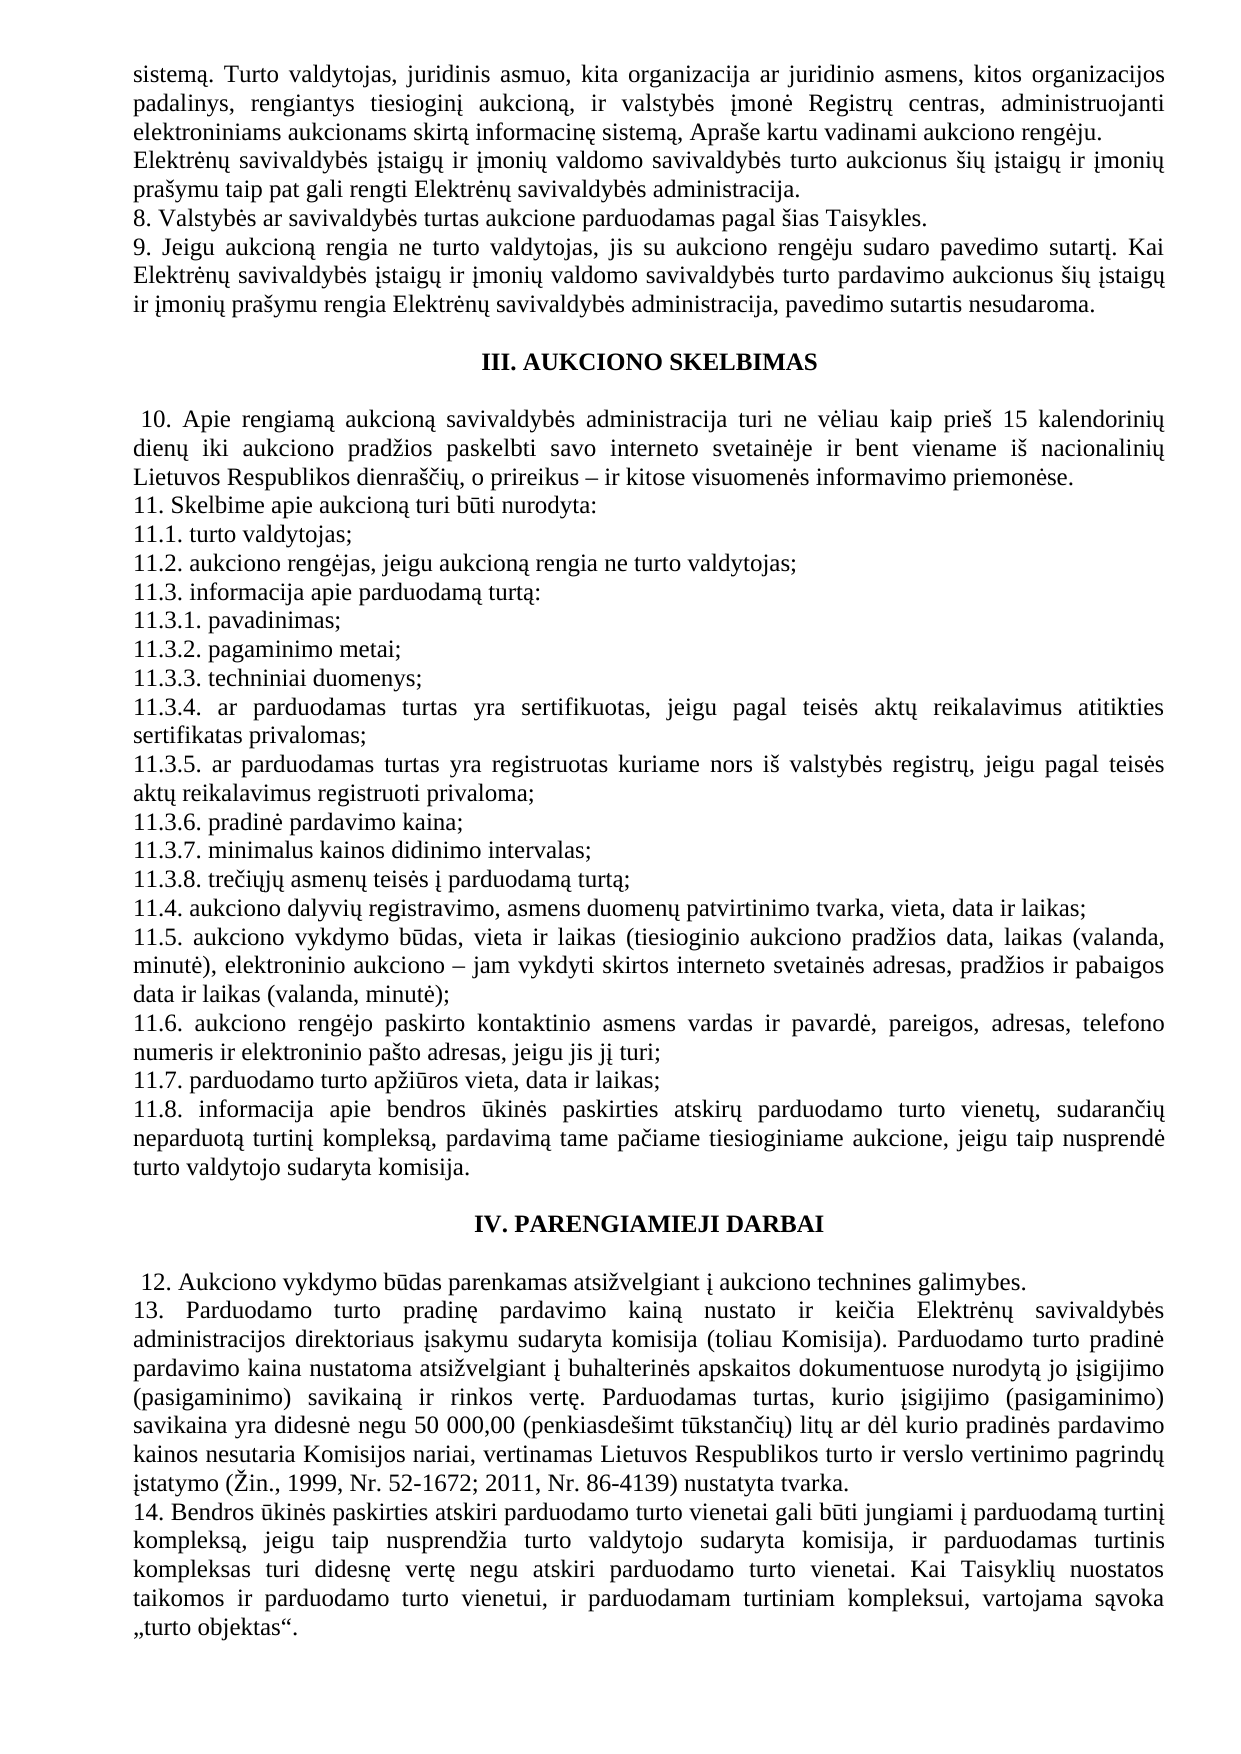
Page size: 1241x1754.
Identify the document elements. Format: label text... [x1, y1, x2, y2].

text 11.1. turto valdytojas; [133, 519, 1166, 548]
text 11.8. informacija apie bendros ūkinės paskirties atskirų parduodamo turto vienetų, sudarančių neparduotą turtinį kompleksą, pardavimą tame pačiame tiesioginiame aukcione, jeigu taip nusprendė turto valdytojo sudaryta komisija. [133, 1094, 1166, 1180]
text 10. Apie rengiamą aukcioną savivaldybės administracija turi ne vėliau kaip prieš 15 kalendorinių dienų iki aukciono pradžios paskelbti savo interneto svetainėje ir bent viename iš nacionalinių Lietuvos Respublikos dienraščių, o prireikus – ir kitose visuomenės informavimo priemonėse. [133, 404, 1166, 490]
text 11.3. informacija apie parduodamą turtą: [133, 577, 1166, 605]
text 11.3.1. pavadinimas; [133, 605, 1166, 634]
text 11.6. aukciono rengėjo paskirto kontaktinio asmens vardas ir pavardė, pareigos, adresas, telefono numeris ir elektroninio pašto adresas, jeigu jis jį turi; [133, 1008, 1166, 1065]
text 11.7. parduodamo turto apžiūros vieta, data ir laikas; [133, 1065, 1166, 1094]
text 12. Aukciono vykdymo būdas parenkamas atsižvelgiant į aukciono technines galimybes. [133, 1267, 1166, 1295]
text 14. Bendros ūkinės paskirties atskiri parduodamo turto vienetai gali būti jungiami į parduodamą turtinį kompleksą, jeigu taip nusprendžia turto valdytojo sudaryta komisija, ir parduodamas turtinis kompleksas turi didesnę vertę negu atskiri parduodamo turto vienetai. Kai Taisyklių nuostatos taikomos ir parduodamo turto vienetui, ir parduodamam turtiniam kompleksui, vartojama sąvoka „turto objektas“. [133, 1497, 1166, 1640]
text 9. Jeigu aukcioną rengia ne turto valdytojas, jis su aukciono rengėju sudaro pavedimo sutartį. Kai Elektrėnų savivaldybės įstaigų ir įmonių valdomo savivaldybės turto pardavimo aukcionus šių įstaigų ir įmonių prašymu rengia Elektrėnų savivaldybės administracija, pavedimo sutartis nesudaroma. [133, 232, 1166, 318]
text 11. Skelbime apie aukcioną turi būti nurodyta: [133, 490, 1166, 519]
text 11.3.7. minimalus kainos didinimo intervalas; [133, 835, 1166, 864]
text 11.3.6. pradinė pardavimo kaina; [133, 807, 1166, 835]
text 11.3.8. trečiųjų asmenų teisės į parduodamą turtą; [133, 864, 1166, 893]
text 11.3.4. ar parduodamas turtas yra sertifikuotas, jeigu pagal teisės aktų reikalavimus atitikties sertifikatas privalomas; [133, 692, 1166, 749]
text 11.3.2. pagaminimo metai; [133, 634, 1166, 663]
text 11.3.3. techniniai duomenys; [133, 663, 1166, 692]
text Elektrėnų savivaldybės įstaigų ir įmonių valdomo savivaldybės turto aukcionus šių įstaigų ir įmonių prašymu taip pat gali rengti Elektrėnų savivaldybės administracija. [133, 145, 1166, 203]
text 11.4. aukciono dalyvių registravimo, asmens duomenų patvirtinimo tvarka, vieta, data ir laikas; [133, 893, 1166, 922]
text 11.3.5. ar parduodamas turtas yra registruotas kuriame nors iš valstybės registrų, jeigu pagal teisės aktų reikalavimus registruoti privaloma; [133, 749, 1166, 807]
text III. AUKCIONO SKELBIMAS [133, 347, 1166, 375]
text 8. Valstybės ar savivaldybės turtas aukcione parduodamas pagal šias Taisykles. [133, 203, 1166, 232]
text 11.5. aukciono vykdymo būdas, vieta ir laikas (tiesioginio aukciono pradžios data, laikas (valanda, minutė), elektroninio aukciono – jam vykdyti skirtos interneto svetainės adresas, pradžios ir pabaigos data ir laikas (valanda, minutė); [133, 922, 1166, 1008]
text 13. Parduodamo turto pradinę pardavimo kainą nustato ir keičia Elektrėnų savivaldybės administracijos direktoriaus įsakymu sudaryta komisija (toliau Komisija). Parduodamo turto pradinė pardavimo kaina nustatoma atsižvelgiant į buhalterinės apskaitos dokumentuose nurodytą jo įsigijimo (pasigaminimo) savikainą ir rinkos vertę. Parduodamas turtas, kurio įsigijimo (pasigaminimo) savikaina yra didesnė negu 50 000,00 (penkiasdešimt tūkstančių) litų ar dėl kurio pradinės pardavimo kainos nesutaria Komisijos nariai, vertinamas Lietuvos Respublikos turto ir verslo vertinimo pagrindų įstatymo (Žin., 1999, Nr. 52-1672; 2011, Nr. 86-4139) nustatyta tvarka. [133, 1295, 1166, 1497]
text 11.2. aukciono rengėjas, jeigu aukcioną rengia ne turto valdytojas; [133, 548, 1166, 577]
text sistemą. Turto valdytojas, juridinis asmuo, kita organizacija ar juridinio asmens, kitos organizacijos padalinys, rengiantys tiesioginį aukcioną, ir valstybės įmonė Registrų centras, administruojanti elektroniniams aukcionams skirtą informacinę sistemą, Apraše kartu vadinami aukciono rengėju. [133, 59, 1166, 145]
text IV. PARENGIAMIEJI DARBAI [133, 1209, 1166, 1238]
